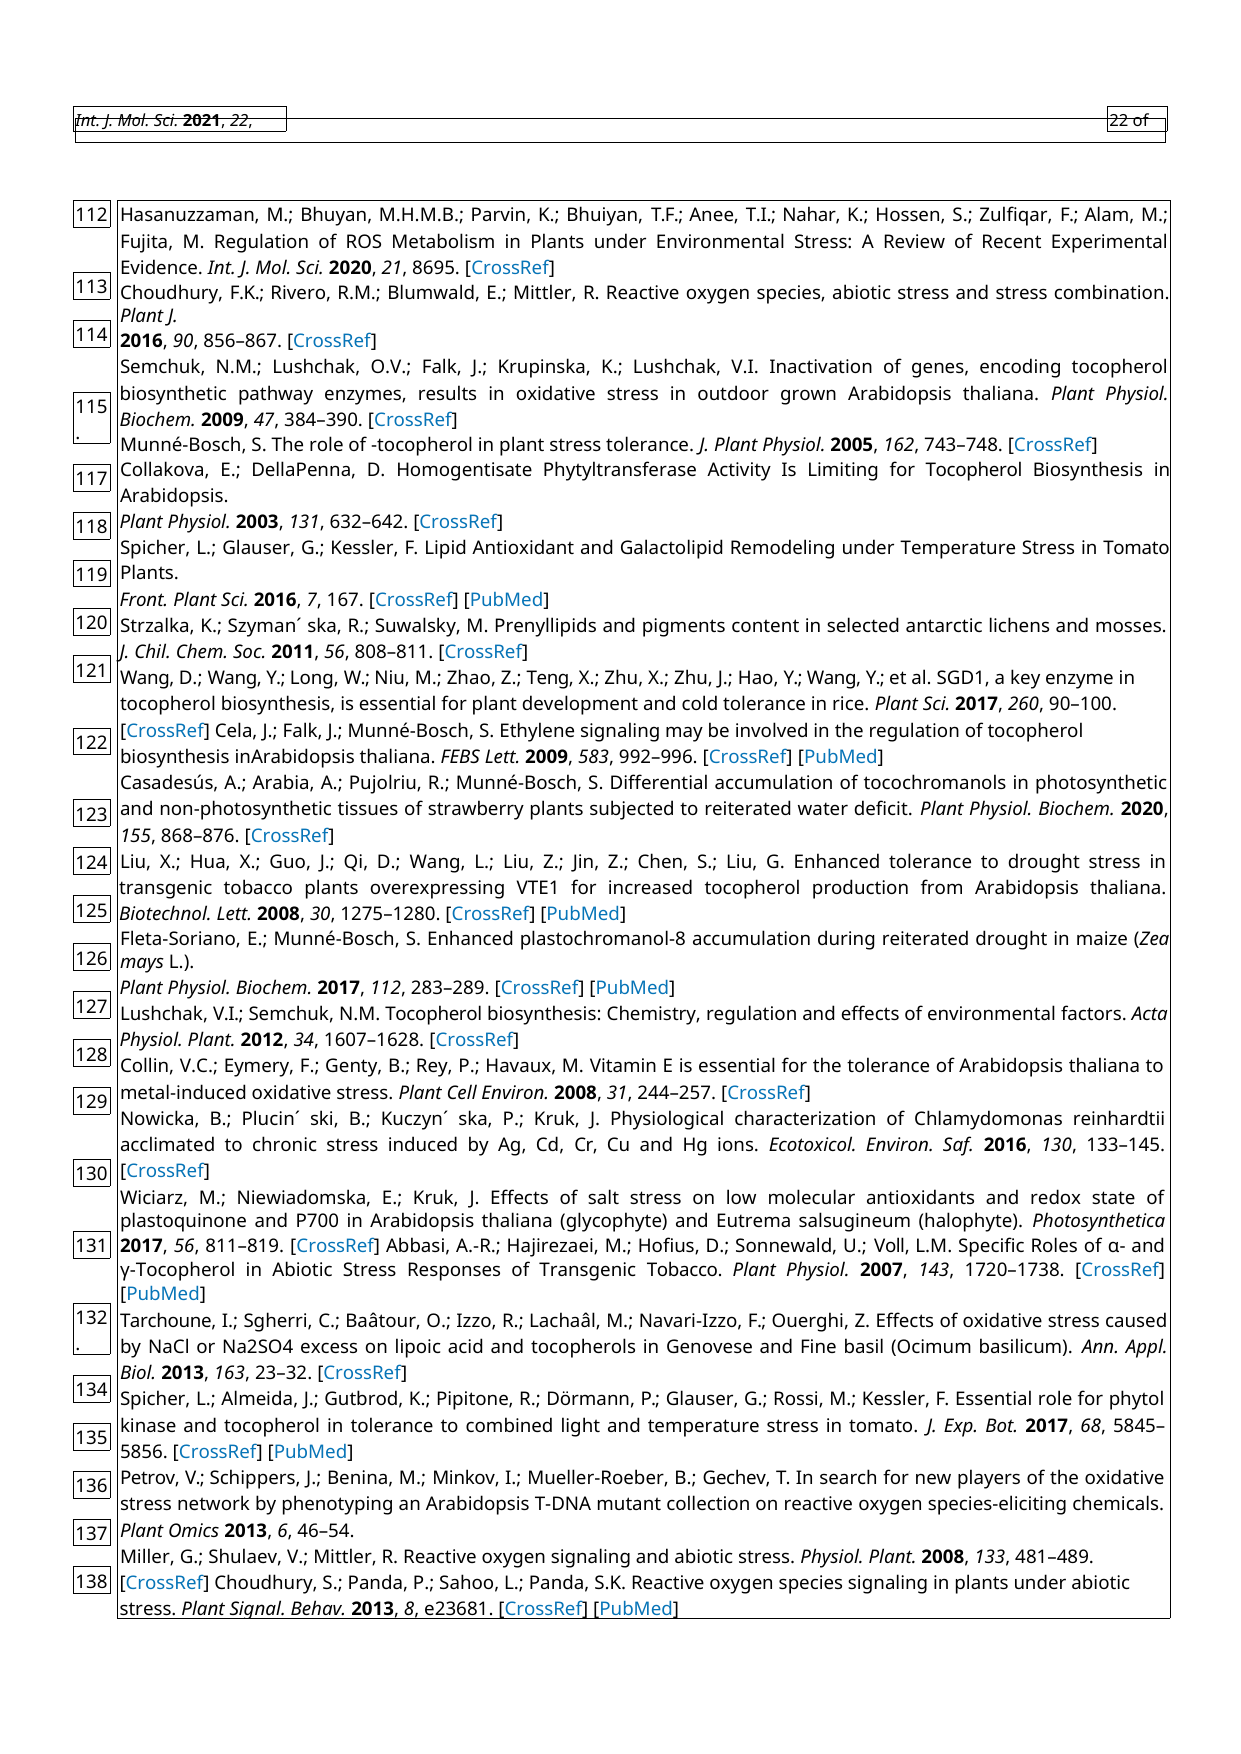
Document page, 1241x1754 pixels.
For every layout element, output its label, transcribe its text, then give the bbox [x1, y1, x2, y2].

text Plant Physiol. Biochem. 2017, 112, 283–289. [CrossRef] [PubMed] [119, 974, 1170, 999]
text 118. [75, 513, 109, 539]
text Semchuk, N.M.; Lushchak, O.V.; Falk, J.; Krupinska, K.; Lushchak, V.I. Inactivation of genes, encoding tocopherol biosynthetic pathway enzymes, results in oxidative stress in outdoor grown Arabidopsis thaliana. Plant Physiol. Biochem. 2009, 47, 384–390. [CrossRef] [119, 354, 1168, 432]
text Front. Plant Sci. 2016, 7, 167. [CrossRef] [PubMed] [119, 586, 1170, 611]
text Spicher, L.; Glauser, G.; Kessler, F. Lipid Antioxidant and Galactolipid Remodeling under Temperature Stress in Tomato Plants. [120, 534, 1170, 585]
text Fleta-Soriano, E.; Munné-Bosch, S. Enhanced plastochromanol-8 accumulation during reiterated drought in maize (Zea mays L.). [120, 927, 1170, 973]
text 113. [75, 274, 109, 299]
text Strzalka, K.; Szyman´ ska, R.; Suwalsky, M. Prenyllipids and pigments content in selected antarctic lichens and mosses. J. Chil. Chem. Soc. 2011, 56, 808–811. [CrossRef] [119, 612, 1168, 664]
text Petrov, V.; Schippers, J.; Benina, M.; Minkov, I.; Mueller-Roeber, B.; Gechev, T. In search for new players of the oxidative stress network by phenotyping an Arabidopsis T-DNA mutant collection on reactive oxygen species-eliciting chemicals. Plant Omics 2013, 6, 46–54. [120, 1464, 1165, 1542]
text 119. [75, 561, 109, 586]
text 121. [75, 657, 109, 682]
text Plant Physiol. 2003, 131, 632–642. [CrossRef] [119, 508, 1170, 533]
text Int. J. Mol. Sci. 2021, 22, 2950 [76, 119, 286, 131]
text Wiciarz, M.; Niewiadomska, E.; Kruk, J. Effects of salt stress on low molecular antioxidants and redox state of plastoquinone and P700 in Arabidopsis thaliana (glycophyte) and Eutrema salsugineum (halophyte). Photosynthetica 2017, 56, 811–819. [CrossRef] Abbasi, A.-R.; Hajirezaei, M.; Hofius, D.; Sonnewald, U.; Voll, L.M. Specific Roles of α- and γ-Tocopherol in Abiotic Stress Responses of Transgenic Tobacco. Plant Physiol. 2007, 143, 1720–1738. [CrossRef] [PubMed] [120, 1185, 1165, 1306]
text 131. [75, 1233, 109, 1258]
text Choudhury, F.K.; Rivero, R.M.; Blumwald, E.; Mittler, R. Reactive oxygen species, abiotic stress and stress combination. Plant J. [120, 281, 1170, 327]
text Lushchak, V.I.; Semchuk, N.M. Tocopherol biosynthesis: Chemistry, regulation and effects of environmental factors. Acta Physiol. Plant. 2012, 34, 1607–1628. [CrossRef] [119, 1000, 1168, 1052]
text 137. [75, 1520, 109, 1545]
text 125. [75, 897, 109, 922]
text Liu, X.; Hua, X.; Guo, J.; Qi, D.; Wang, L.; Liu, Z.; Jin, Z.; Chen, S.; Liu, G. Enhanced tolerance to drought stress in transgenic tobacco plants overexpressing VTE1 for increased tocopherol production from Arabidopsis thaliana. Biotechnol. Lett. 2008, 30, 1275–1280. [CrossRef] [PubMed] [119, 848, 1168, 926]
text 132. [75, 1304, 109, 1354]
text Munné-Bosch, S. The role of -tocopherol in plant stress tolerance. J. Plant Physiol. 2005, 162, 743–748. [CrossRef] [120, 432, 1170, 456]
text 122. [75, 729, 109, 754]
text Spicher, L.; Almeida, J.; Gutbrod, K.; Pipitone, R.; Dörmann, P.; Glauser, G.; Rossi, M.; Kessler, F. Essential role for phytol kinase and tocopherol in tolerance to combined light and temperature stress in tomato. J. Exp. Bot. 2017, 68, 5845–5856. [CrossRef] [PubMed] [120, 1386, 1165, 1464]
text Tarchoune, I.; Sgherri, C.; Baâtour, O.; Izzo, R.; Lachaâl, M.; Navari-Izzo, F.; Ouerghi, Z. Effects of oxidative stress caused by NaCl or Na2SO4 excess on lipoic acid and tocopherols in Genovese and Fine basil (Ocimum basilicum). Ann. Appl. Biol. 2013, 163, 23–32. [CrossRef] [120, 1307, 1168, 1385]
text 114. [75, 322, 109, 347]
text 134. [75, 1376, 109, 1402]
text 130. [75, 1161, 109, 1186]
text Collakova, E.; DellaPenna, D. Homogentisate Phytyltransferase Activity Is Limiting for Tocopherol Biosynthesis in Arabidopsis. [120, 456, 1170, 507]
text Hasanuzzaman, M.; Bhuyan, M.H.M.B.; Parvin, K.; Bhuiyan, T.F.; Anee, T.I.; Nahar, K.; Hossen, S.; Zulfiqar, F.; Alam, M.; Fujita, M. Regulation of ROS Metabolism in Plants under Environmental Stress: A Review of Recent Experimental Evidence. Int. J. Mol. Sci. 2020, 21, 8695. [CrossRef] [120, 202, 1168, 280]
text Casadesús, A.; Arabia, A.; Pujolriu, R.; Munné-Bosch, S. Differential accumulation of tocochromanols in photosynthetic and non-photosynthetic tissues of strawberry plants subjected to reiterated water deficit. Plant Physiol. Biochem. 2020, 155, 868–876. [CrossRef] [120, 769, 1168, 847]
text 22 of 23 [1109, 108, 1167, 131]
text Nowicka, B.; Plucin´ ski, B.; Kuczyn´ ska, P.; Kruk, J. Physiological characterization of Chlamydomonas reinhardtii acclimated to chronic stress induced by Ag, Cd, Cr, Cu and Hg ions. Ecotoxicol. Environ. Saf. 2016, 130, 133–145. [CrossRef] [120, 1105, 1165, 1183]
text 136. [75, 1472, 109, 1497]
text 22 of 23 [1109, 119, 1165, 131]
text 112. [75, 202, 109, 227]
text Collin, V.C.; Eymery, F.; Genty, B.; Rey, P.; Havaux, M. Vitamin E is essential for the tolerance of Arabidopsis thaliana to metal-induced oxidative stress. Plant Cell Environ. 2008, 31, 244–257. [CrossRef] [120, 1053, 1165, 1104]
text 124. [75, 849, 109, 874]
text 2016, 90, 856–867. [CrossRef] [120, 328, 1170, 353]
text 115. [75, 393, 109, 443]
text 128. [75, 1041, 109, 1066]
text 138. [75, 1568, 109, 1593]
text 123. [75, 801, 109, 826]
text 129. [75, 1089, 109, 1114]
text Wang, D.; Wang, Y.; Long, W.; Niu, M.; Zhao, Z.; Teng, X.; Zhu, X.; Zhu, J.; Hao, Y.; Wang, Y.; et al. SGD1, a key enzyme in tocopherol biosynthesis, is essential for plant development and cold tolerance in rice. Plant Sci. 2017, 260, 90–100. [CrossRef] Cela, J.; Falk, J.; Munné-Bosch, S. Ethylene signaling may be involved in the regulation of tocopherol biosynthesis inArabidopsis thaliana. FEBS Lett. 2009, 583, 992–996. [CrossRef] [PubMed] [120, 664, 1168, 769]
text Int. J. Mol. Sci. 2021, 22, 2950 [75, 108, 286, 118]
text 117. [75, 466, 109, 491]
text 135. [75, 1424, 109, 1449]
text 120. [75, 609, 109, 634]
text 126. [75, 945, 109, 970]
text Miller, G.; Shulaev, V.; Mittler, R. Reactive oxygen signaling and abiotic stress. Physiol. Plant. 2008, 133, 481–489. [CrossRef] Choudhury, S.; Panda, P.; Sahoo, L.; Panda, S.K. Reactive oxygen species signaling in plants under abiotic stress. Plant Signal. Behav. 2013, 8, e23681. [CrossRef] [PubMed] [119, 1543, 1168, 1618]
text 127. [75, 993, 109, 1018]
